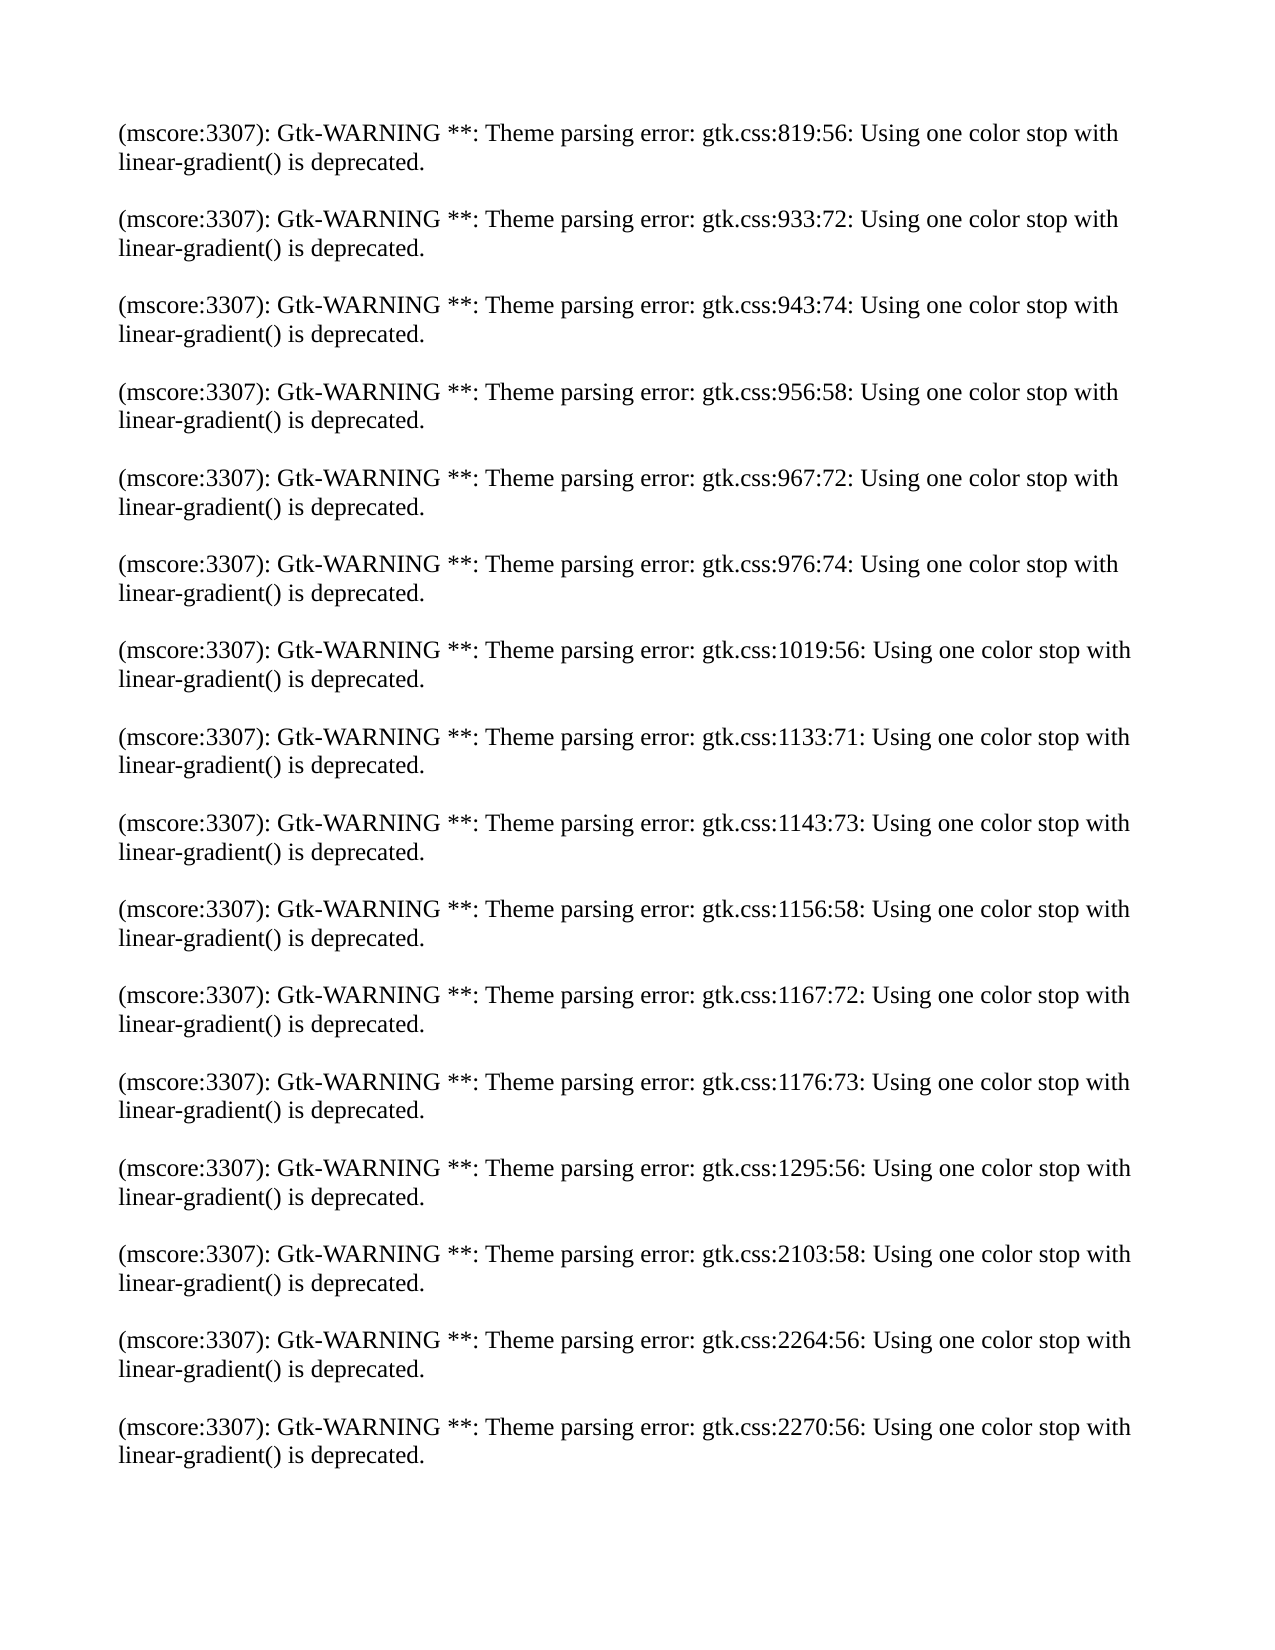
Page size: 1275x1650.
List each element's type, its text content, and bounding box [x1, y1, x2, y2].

text (mscore:3307): Gtk-WARNING **: Theme parsing error: gtk.css:1133:71: Using one color stop with linear-gradient() is deprecated. [118, 722, 1157, 779]
text (mscore:3307): Gtk-WARNING **: Theme parsing error: gtk.css:933:72: Using one color stop with linear-gradient() is deprecated. [118, 204, 1157, 262]
text (mscore:3307): Gtk-WARNING **: Theme parsing error: gtk.css:1295:56: Using one color stop with linear-gradient() is deprecated. [118, 1153, 1157, 1211]
text (mscore:3307): Gtk-WARNING **: Theme parsing error: gtk.css:976:74: Using one color stop with linear-gradient() is deprecated. [118, 549, 1157, 607]
text (mscore:3307): Gtk-WARNING **: Theme parsing error: gtk.css:1019:56: Using one color stop with linear-gradient() is deprecated. [118, 636, 1157, 693]
text (mscore:3307): Gtk-WARNING **: Theme parsing error: gtk.css:967:72: Using one color stop with linear-gradient() is deprecated. [118, 463, 1157, 521]
text (mscore:3307): Gtk-WARNING **: Theme parsing error: gtk.css:1176:73: Using one color stop with linear-gradient() is deprecated. [118, 1067, 1157, 1124]
text (mscore:3307): Gtk-WARNING **: Theme parsing error: gtk.css:2270:56: Using one color stop with linear-gradient() is deprecated. [118, 1412, 1157, 1469]
text (mscore:3307): Gtk-WARNING **: Theme parsing error: gtk.css:2264:56: Using one color stop with linear-gradient() is deprecated. [118, 1326, 1157, 1383]
text (mscore:3307): Gtk-WARNING **: Theme parsing error: gtk.css:956:58: Using one color stop with linear-gradient() is deprecated. [118, 377, 1157, 434]
text (mscore:3307): Gtk-WARNING **: Theme parsing error: gtk.css:2103:58: Using one color stop with linear-gradient() is deprecated. [118, 1239, 1157, 1297]
text (mscore:3307): Gtk-WARNING **: Theme parsing error: gtk.css:819:56: Using one color stop with linear-gradient() is deprecated. [118, 118, 1157, 176]
text (mscore:3307): Gtk-WARNING **: Theme parsing error: gtk.css:1167:72: Using one color stop with linear-gradient() is deprecated. [118, 981, 1157, 1038]
text (mscore:3307): Gtk-WARNING **: Theme parsing error: gtk.css:943:74: Using one color stop with linear-gradient() is deprecated. [118, 291, 1157, 348]
text (mscore:3307): Gtk-WARNING **: Theme parsing error: gtk.css:1156:58: Using one color stop with linear-gradient() is deprecated. [118, 894, 1157, 952]
text (mscore:3307): Gtk-WARNING **: Theme parsing error: gtk.css:1143:73: Using one color stop with linear-gradient() is deprecated. [118, 808, 1157, 866]
